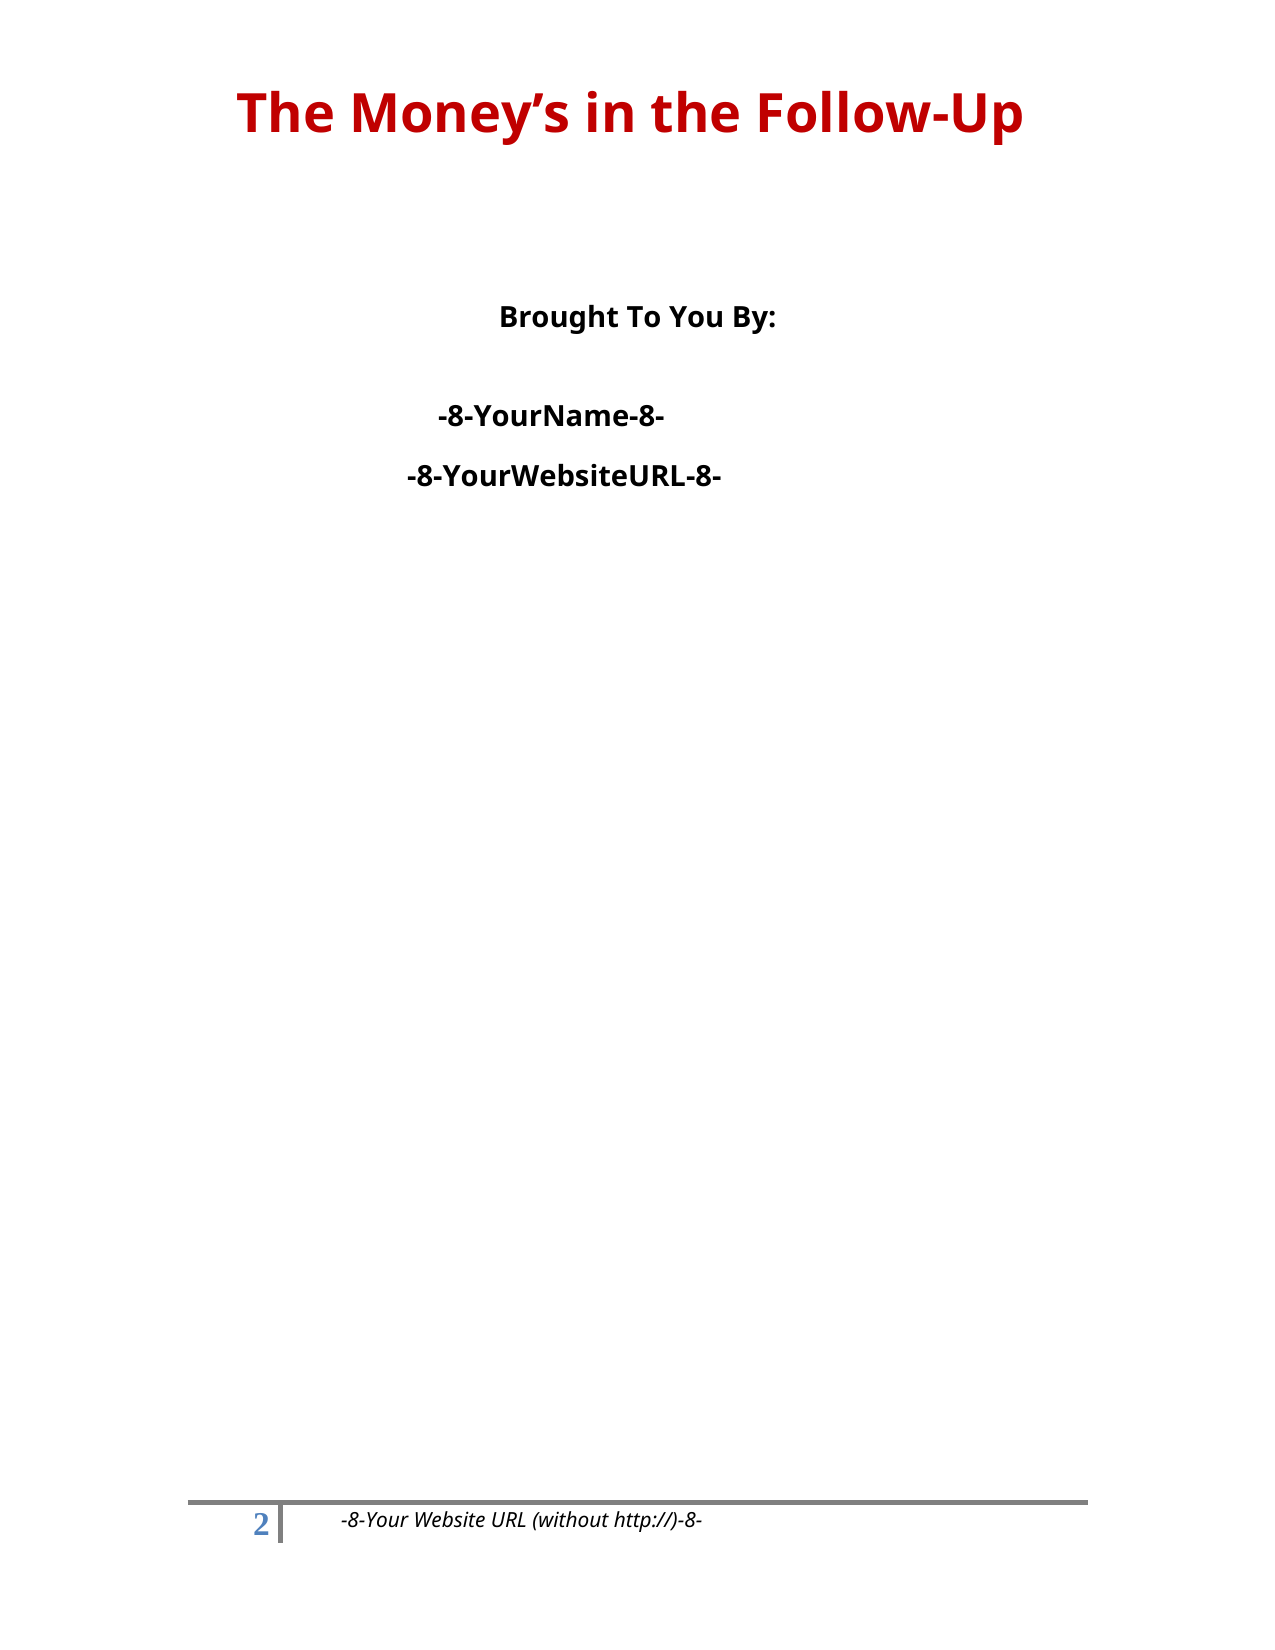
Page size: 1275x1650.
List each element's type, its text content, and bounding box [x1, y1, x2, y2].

text The Money’s in the Follow-Up [187, 75, 1087, 177]
text -8-YourWebsiteURL-8- [187, 455, 1087, 495]
text Brought To You By: [187, 297, 1087, 336]
text -8-YourName-8- [187, 396, 1087, 435]
